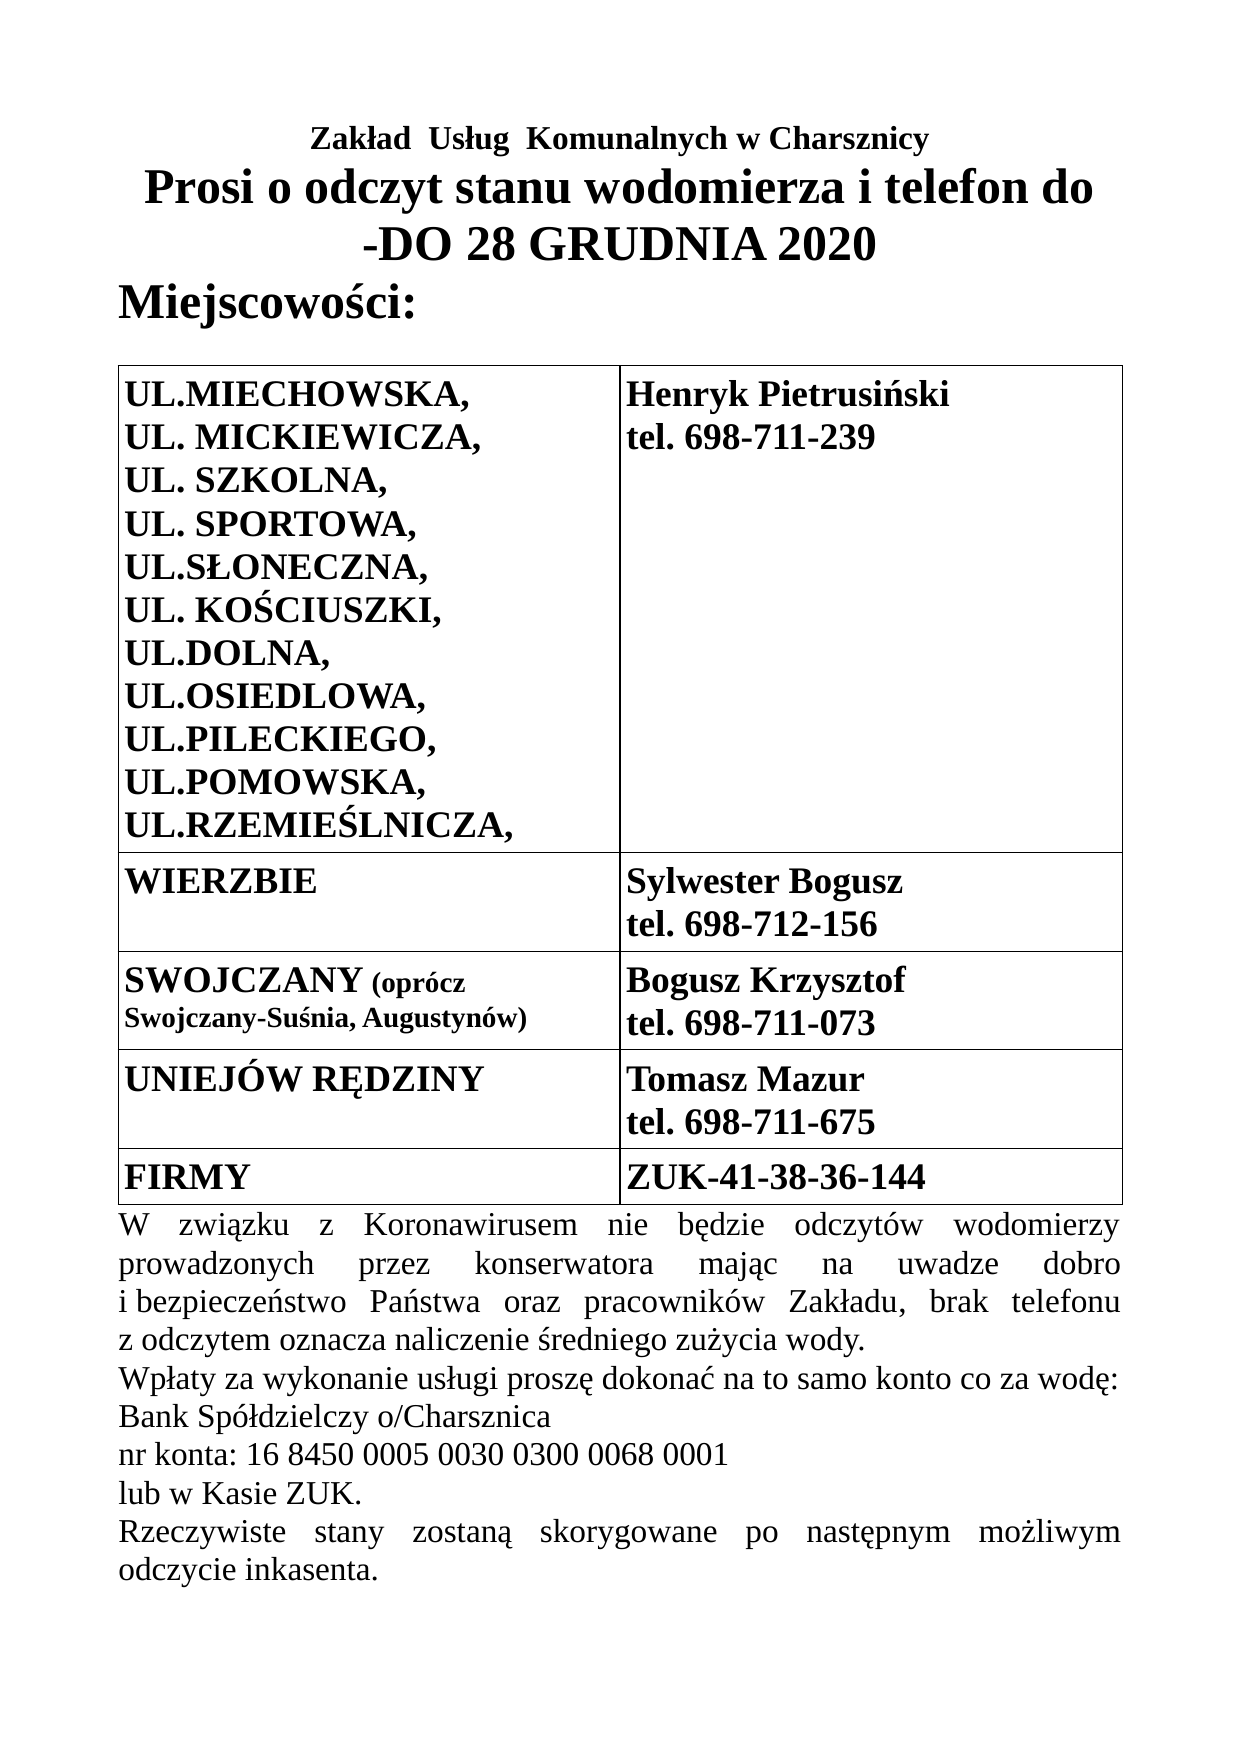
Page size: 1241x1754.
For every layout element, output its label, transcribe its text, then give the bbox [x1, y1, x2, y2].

table_cell Bogusz Krzysztof tel. 698-711-073 [621, 952, 1122, 1049]
text Prosi o odczyt stanu wodomierza i telefon do [118, 156, 1121, 214]
table_cell SWOJCZANY (oprócz Swojczany-Suśnia, Augustynów) [119, 952, 619, 1049]
text Bank Spółdzielczy o/Charsznica [118, 1396, 1121, 1435]
text nr konta: 16 8450 0005 0030 0300 0068 0001 [118, 1435, 1121, 1473]
table_header Henryk Pietrusiński tel. 698-711-239 [621, 366, 1122, 852]
table_cell Sylwester Bogusz tel. 698-712-156 [621, 853, 1122, 951]
text -DO 28 GRUDNIA 2020 [118, 214, 1121, 271]
table_cell WIERZBIE [119, 853, 619, 951]
table_header UL.MIECHOWSKA, UL. MICKIEWICZA, UL. SZKOLNA, UL. SPORTOWA, UL.SŁONECZNA, UL. KOŚCIUSZKI, UL.DOLNA, UL.OSIEDLOWA, UL.PILECKIEGO, UL.POMOWSKA, UL.RZEMIEŚLNICZA, [119, 366, 619, 852]
table_cell ZUK-41-38-36-144 [621, 1149, 1122, 1204]
text Miejscowości: [118, 271, 1121, 329]
text lub w Kasie ZUK. [118, 1473, 1121, 1511]
text Wpłaty za wykonanie usługi proszę dokonać na to samo konto co za wodę: [118, 1358, 1121, 1396]
text W związku z Koronawirusem nie będzie odczytów wodomierzy prowadzonych przez konserwatora mając na uwadze dobro i bezpieczeństwo Państwa oraz pracowników Zakładu, brak telefonu z odczytem oznacza naliczenie średniego zużycia wody. [118, 1205, 1121, 1358]
table_cell FIRMY [119, 1149, 619, 1204]
table_cell UNIEJÓW RĘDZINY [119, 1050, 619, 1148]
text Rzeczywiste stany zostaną skorygowane po następnym możliwym odczycie inkasenta. [118, 1511, 1122, 1588]
text Zakład Usług Komunalnych w Charsznicy [118, 118, 1121, 156]
table_cell Tomasz Mazur tel. 698-711-675 [621, 1050, 1122, 1148]
